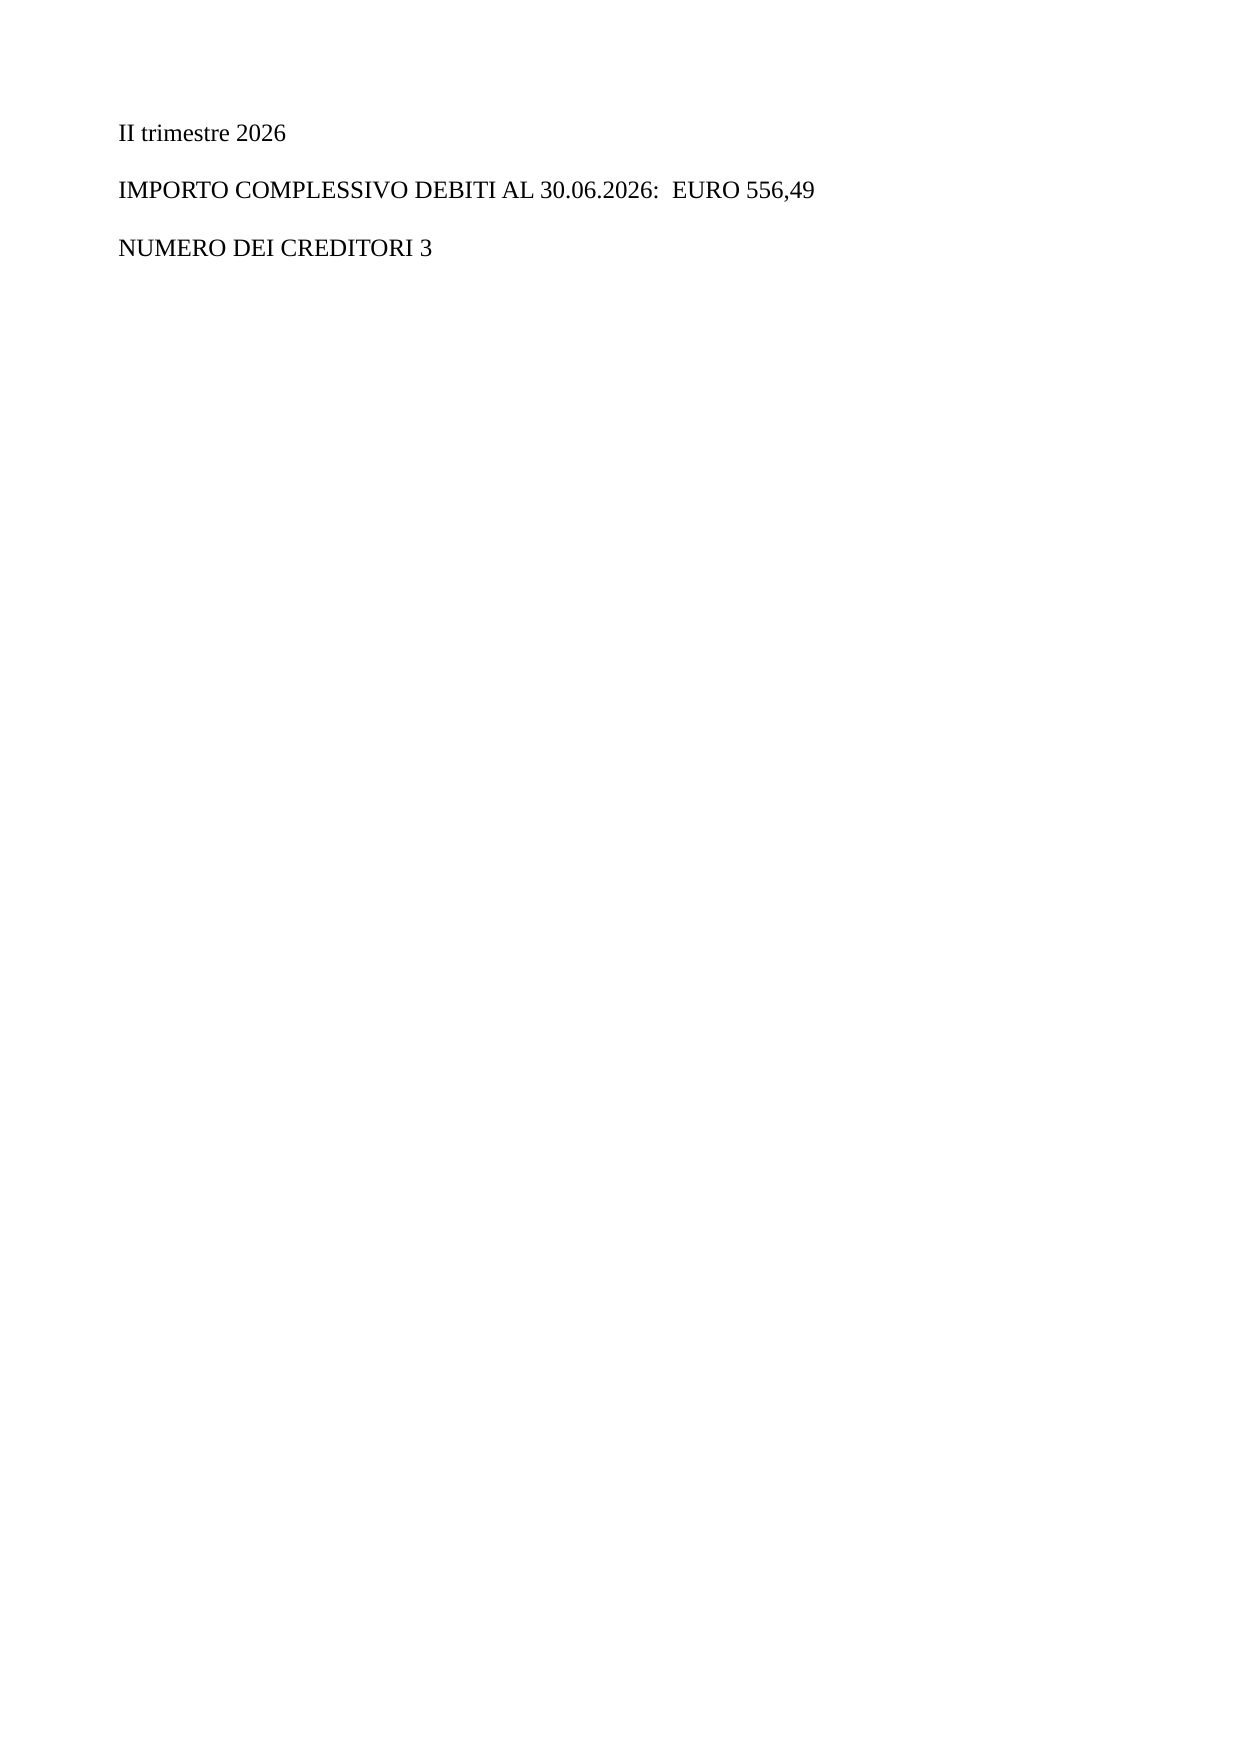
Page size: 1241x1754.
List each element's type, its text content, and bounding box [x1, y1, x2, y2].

text NUMERO DEI CREDITORI 3 [118, 233, 1122, 262]
text II trimestre 2026 [118, 118, 1122, 147]
text IMPORTO COMPLESSIVO DEBITI AL 30.06.2026: EURO 556,49 [118, 176, 1122, 204]
